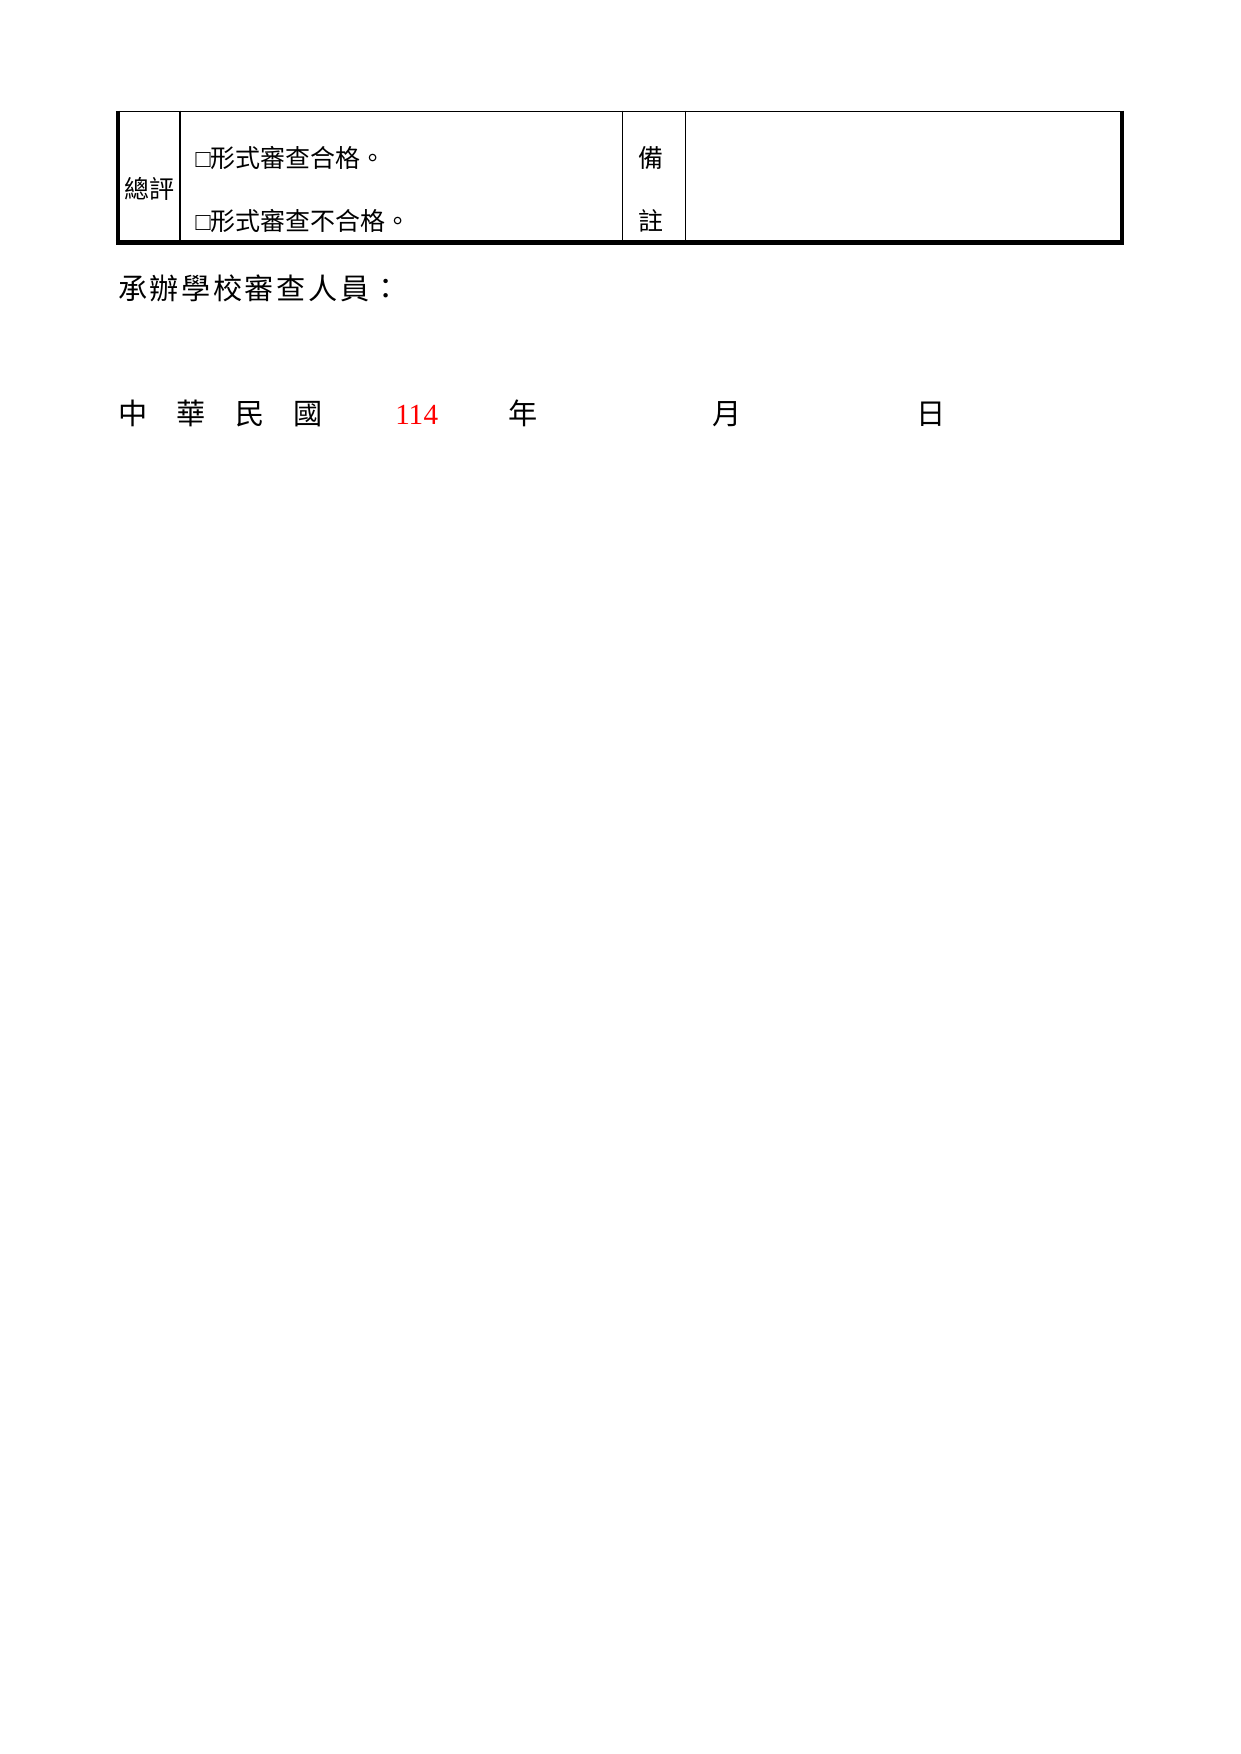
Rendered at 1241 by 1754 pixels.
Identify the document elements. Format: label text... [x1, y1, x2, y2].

table_cell □形式審查合格。 □形式審查不合格。 [181, 112, 622, 240]
text 承辦學校審查人員： [118, 245, 1122, 307]
text 中 華 民 國 114 年 月 日 [118, 370, 1122, 432]
table_cell 備註 [623, 112, 685, 240]
table_cell 總評 [120, 112, 179, 240]
table_cell [686, 112, 1120, 240]
